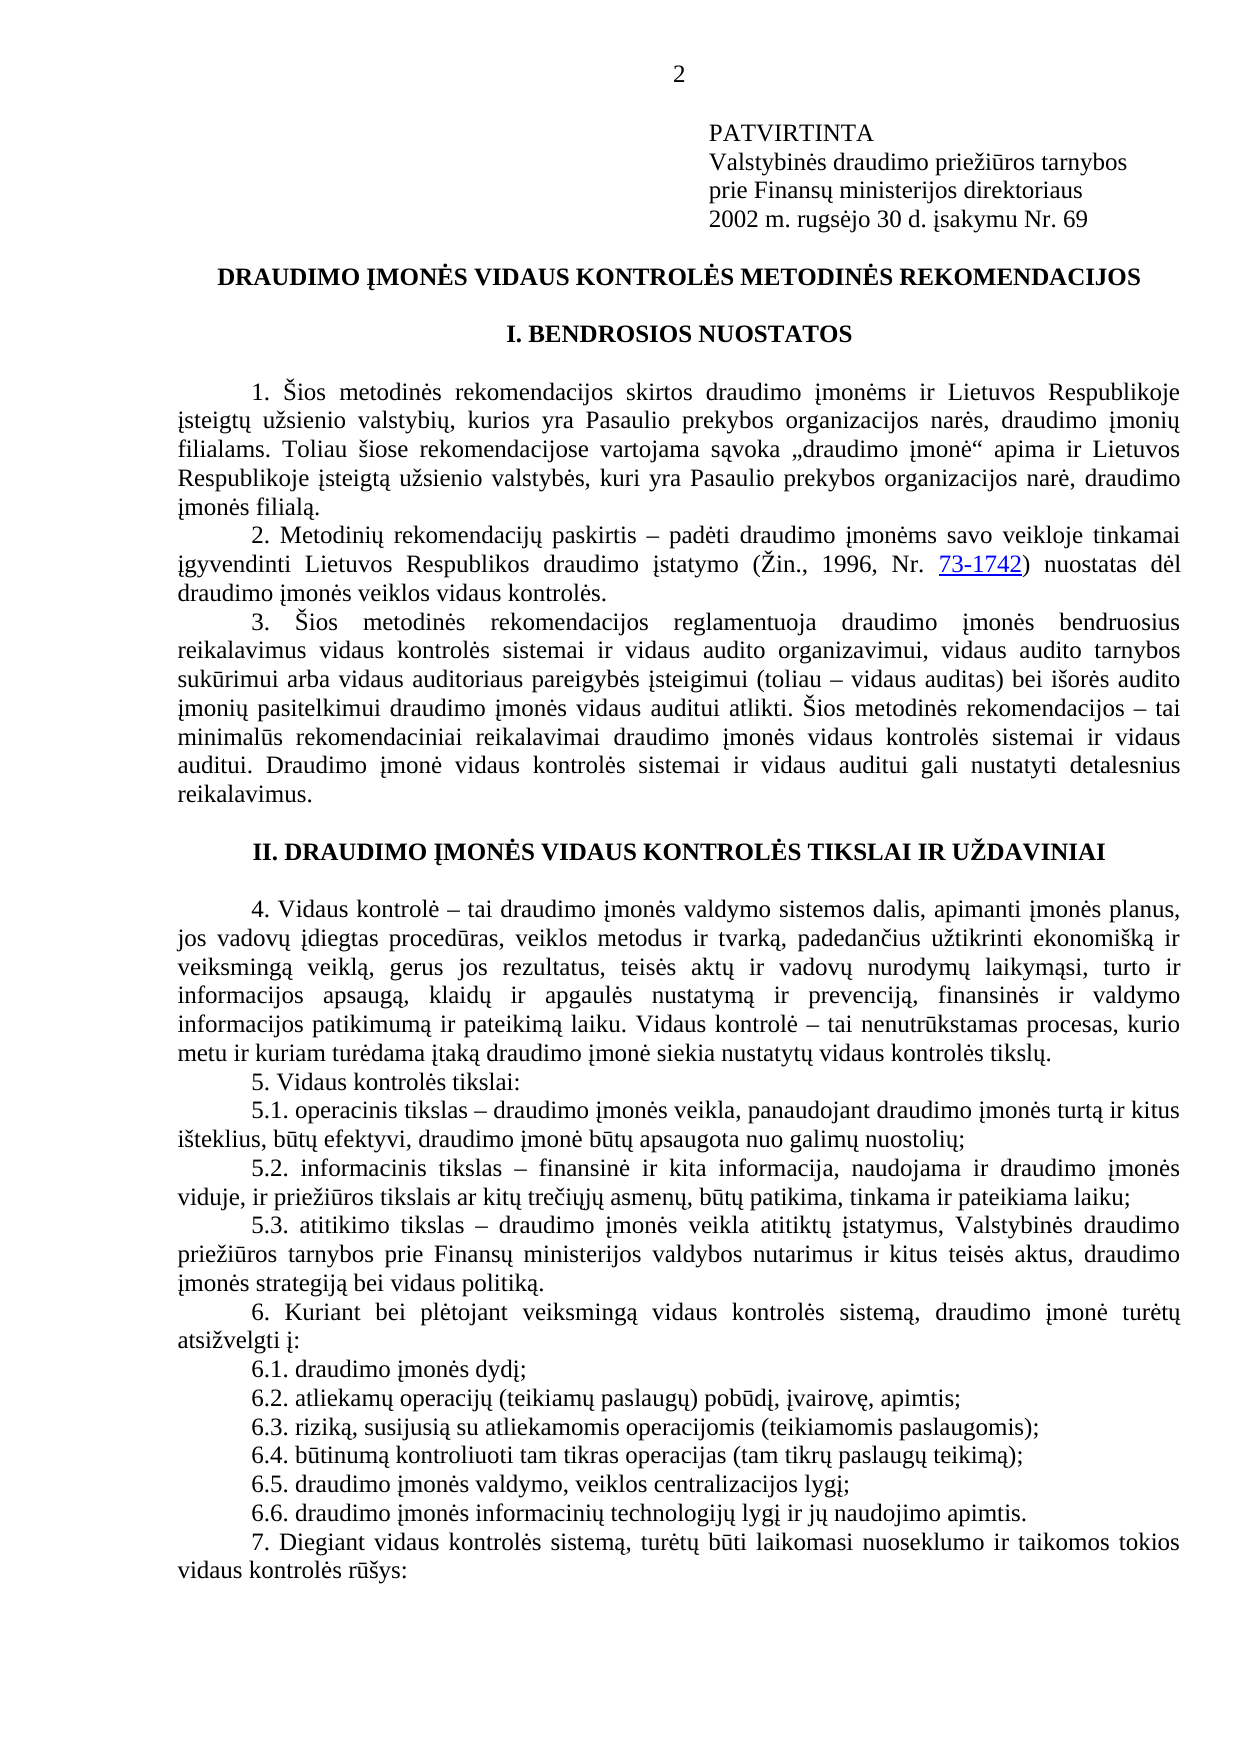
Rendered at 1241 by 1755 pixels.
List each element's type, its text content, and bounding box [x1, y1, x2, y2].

text 7. Diegiant vidaus kontrolės sistemą, turėtų būti laikomasi nuoseklumo ir taikomos tokios vidaus kontrolės rūšys: [177, 1527, 1181, 1584]
text 5.3. atitikimo tikslas – draudimo įmonės veikla atitiktų įstatymus, Valstybinės draudimo priežiūros tarnybos prie Finansų ministerijos valdybos nutarimus ir kitus teisės aktus, draudimo įmonės strategiją bei vidaus politiką. [177, 1211, 1181, 1297]
text 6.5. draudimo įmonės valdymo, veiklos centralizacijos lygį; [177, 1469, 1181, 1498]
text 6.1. draudimo įmonės dydį; [177, 1354, 1181, 1383]
text 5.1. operacinis tikslas – draudimo įmonės veikla, panaudojant draudimo įmonės turtą ir kitus išteklius, būtų efektyvi, draudimo įmonė būtų apsaugota nuo galimų nuostolių; [177, 1096, 1181, 1153]
text I. BENDROSIOS NUOSTATOS [177, 319, 1181, 348]
text DRAUDIMO ĮMONĖS VIDAUS KONTROLĖS METODINĖS REKOMENDACIJOS [177, 262, 1181, 291]
text 6.4. būtinumą kontroliuoti tam tikras operacijas (tam tikrų paslaugų teikimą); [177, 1441, 1181, 1469]
text 6.3. riziką, susijusią su atliekamomis operacijomis (teikiamomis paslaugomis); [177, 1412, 1181, 1441]
text prie Finansų ministerijos direktoriaus [177, 176, 1181, 204]
text II. Draudimo įmonės vidaus kontrolės tikslai ir UŽDAVINIAI [177, 837, 1181, 866]
text 2. Metodinių rekomendacijų paskirtis – padėti draudimo įmonėms savo veikloje tinkamai įgyvendinti Lietuvos Respublikos draudimo įstatymo (Žin., 1996, Nr. 73-1742) nuostatas dėl draudimo įmonės veiklos vidaus kontrolės. [177, 521, 1181, 607]
text PATVIRTINTA [177, 118, 1181, 147]
text 1. Šios metodinės rekomendacijos skirtos draudimo įmonėms ir Lietuvos Respublikoje įsteigtų užsienio valstybių, kurios yra Pasaulio prekybos organizacijos narės, draudimo įmonių filialams. Toliau šiose rekomendacijose vartojama sąvoka „draudimo įmonė“ apima ir Lietuvos Respublikoje įsteigtą užsienio valstybės, kuri yra Pasaulio prekybos organizacijos narė, draudimo įmonės filialą. [177, 377, 1181, 521]
text 6. Kuriant bei plėtojant veiksmingą vidaus kontrolės sistemą, draudimo įmonė turėtų atsižvelgti į: [177, 1297, 1181, 1354]
text 3. Šios metodinės rekomendacijos reglamentuoja draudimo įmonės bendruosius reikalavimus vidaus kontrolės sistemai ir vidaus audito organizavimui, vidaus audito tarnybos sukūrimui arba vidaus auditoriaus pareigybės įsteigimui (toliau – vidaus auditas) bei išorės audito įmonių pasitelkimui draudimo įmonės vidaus auditui atlikti. Šios metodinės rekomendacijos – tai minimalūs rekomendaciniai reikalavimai draudimo įmonės vidaus kontrolės sistemai ir vidaus auditui. Draudimo įmonė vidaus kontrolės sistemai ir vidaus auditui gali nustatyti detalesnius reikalavimus. [177, 607, 1181, 808]
text Valstybinės draudimo priežiūros tarnybos [177, 147, 1181, 176]
text 6.6. draudimo įmonės informacinių technologijų lygį ir jų naudojimo apimtis. [177, 1498, 1181, 1527]
text 5. Vidaus kontrolės tikslai: [177, 1067, 1181, 1096]
text 4. Vidaus kontrolė – tai draudimo įmonės valdymo sistemos dalis, apimanti įmonės planus, jos vadovų įdiegtas procedūras, veiklos metodus ir tvarką, padedančius užtikrinti ekonomišką ir veiksmingą veiklą, gerus jos rezultatus, teisės aktų ir vadovų nurodymų laikymąsi, turto ir informacijos apsaugą, klaidų ir apgaulės nustatymą ir prevenciją, finansinės ir valdymo informacijos patikimumą ir pateikimą laiku. Vidaus kontrolė – tai nenutrūkstamas procesas, kurio metu ir kuriam turėdama įtaką draudimo įmonė siekia nustatytų vidaus kontrolės tikslų. [177, 894, 1181, 1067]
text 2002 m. rugsėjo 30 d. įsakymu Nr. 69 [177, 204, 1181, 233]
text 6.2. atliekamų operacijų (teikiamų paslaugų) pobūdį, įvairovę, apimtis; [177, 1383, 1181, 1412]
text 5.2. informacinis tikslas – finansinė ir kita informacija, naudojama ir draudimo įmonės viduje, ir priežiūros tikslais ar kitų trečiųjų asmenų, būtų patikima, tinkama ir pateikiama laiku; [177, 1153, 1181, 1211]
